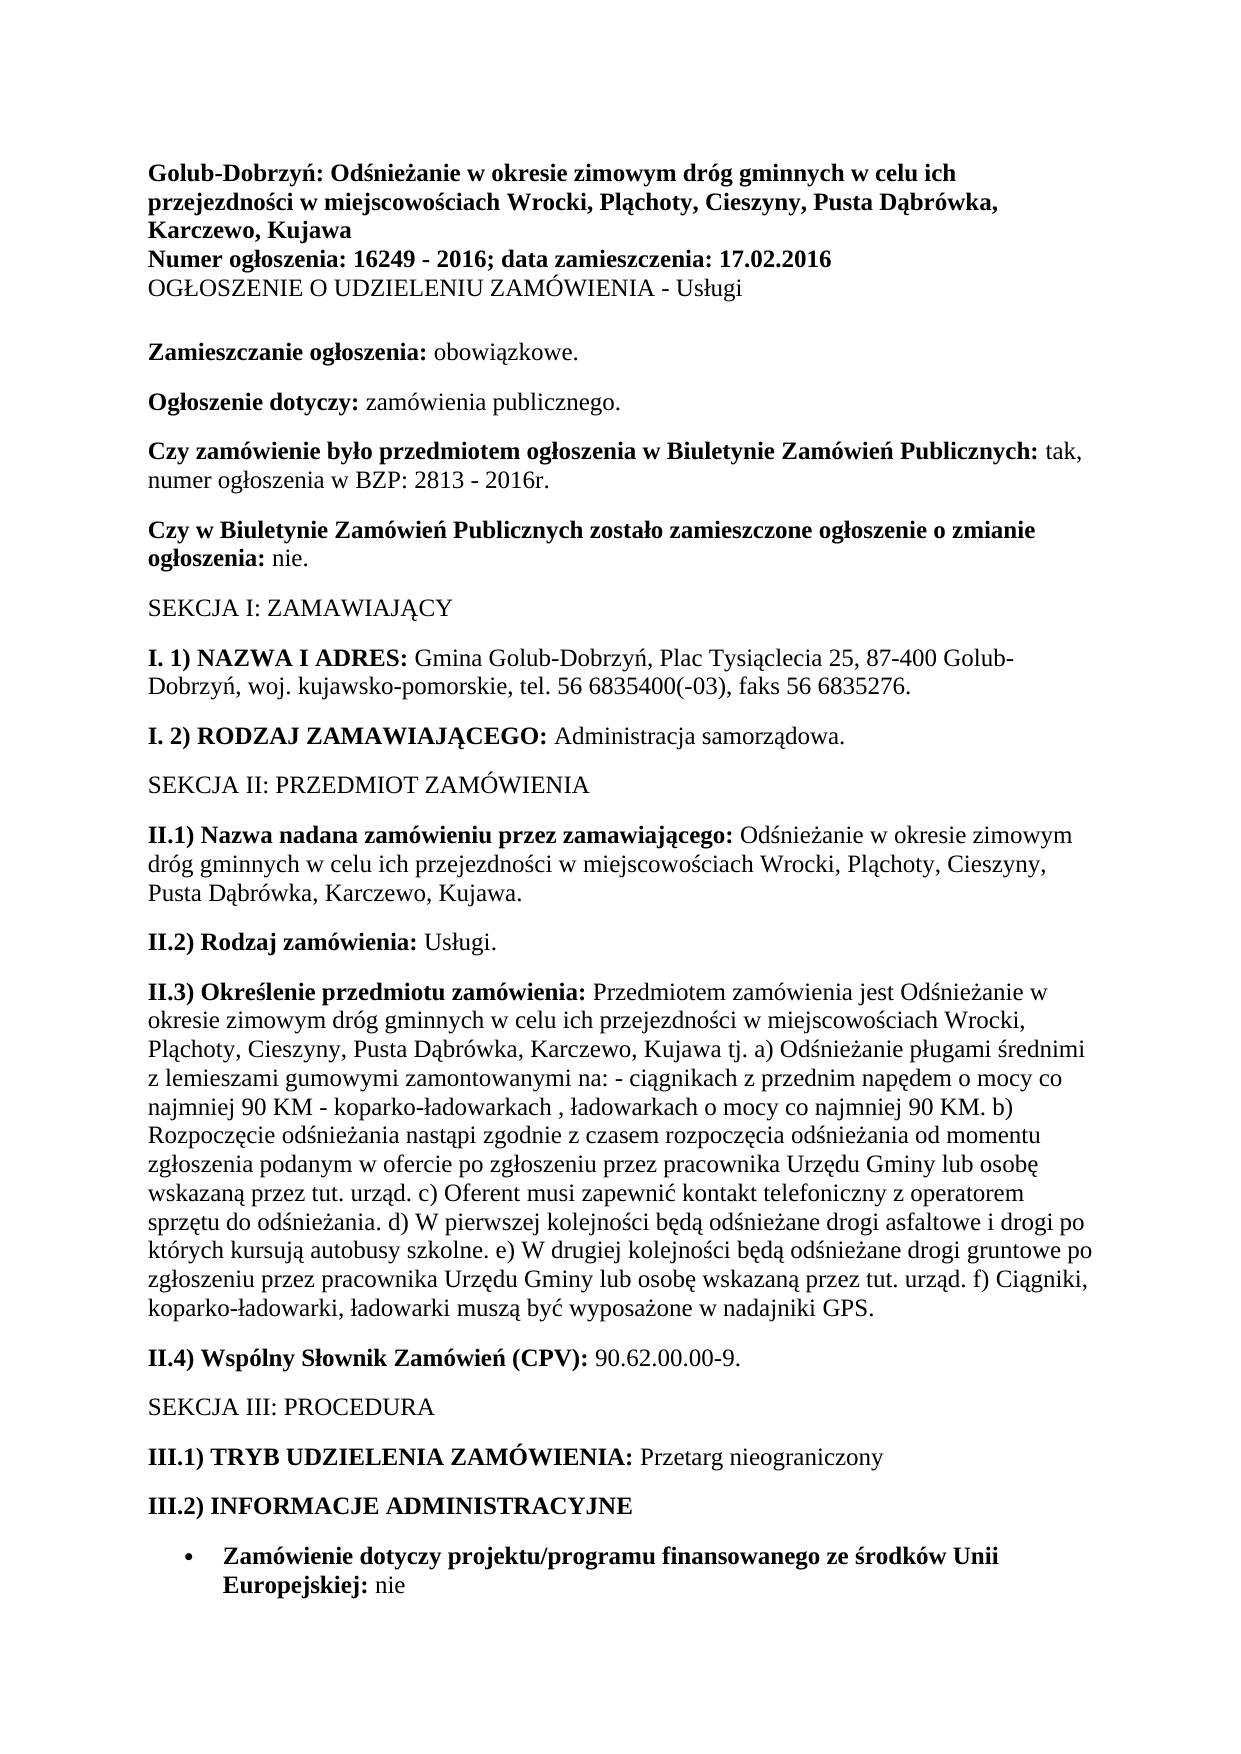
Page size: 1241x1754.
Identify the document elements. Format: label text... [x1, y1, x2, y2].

text III.2) INFORMACJE ADMINISTRACYJNE [148, 1491, 1093, 1520]
text II.2) Rodzaj zamówienia: Usługi. [148, 927, 1093, 956]
text Czy w Biuletynie Zamówień Publicznych zostało zamieszczone ogłoszenie o zmianie ogłoszenia: nie. [148, 515, 1093, 572]
text I. 1) NAZWA I ADRES: Gmina Golub-Dobrzyń, Plac Tysiąclecia 25, 87-400 Golub-Dobrzyń, woj. kujawsko-pomorskie, tel. 56 6835400(-03), faks 56 6835276. [148, 643, 1093, 700]
text SEKCJA III: PROCEDURA [148, 1392, 1093, 1421]
text II.4) Wspólny Słownik Zamówień (CPV): 90.62.00.00-9. [148, 1343, 1093, 1371]
text III.1) TRYB UDZIELENIA ZAMÓWIENIA: Przetarg nieograniczony [148, 1442, 1093, 1471]
list Zamówienie dotyczy projektu/programu finansowanego ze środków Unii Europejskiej: nie [185, 1541, 1093, 1598]
text II.1) Nazwa nadana zamówieniu przez zamawiającego: Odśnieżanie w okresie zimowym dróg gminnych w celu ich przejezdności w miejscowościach Wrocki, Pląchoty, Cieszyny, Pusta Dąbrówka, Karczewo, Kujawa. [148, 820, 1093, 906]
text Ogłoszenie dotyczy: zamówienia publicznego. [148, 387, 1093, 416]
text SEKCJA I: ZAMAWIAJĄCY [148, 593, 1093, 622]
text Zamieszczanie ogłoszenia: obowiązkowe. [148, 337, 1093, 366]
text SEKCJA II: PRZEDMIOT ZAMÓWIENIA [148, 771, 1093, 799]
text Czy zamówienie było przedmiotem ogłoszenia w Biuletynie Zamówień Publicznych: tak, numer ogłoszenia w BZP: 2813 - 2016r. [148, 436, 1093, 494]
text I. 2) RODZAJ ZAMAWIAJĄCEGO: Administracja samorządowa. [148, 721, 1093, 750]
text II.3) Określenie przedmiotu zamówienia: Przedmiotem zamówienia jest Odśnieżanie w okresie zimowym dróg gminnych w celu ich przejezdności w miejscowościach Wrocki, Pląchoty, Cieszyny, Pusta Dąbrówka, Karczewo, Kujawa tj. a) Odśnieżanie pługami średnimi z lemieszami gumowymi zamontowanymi na: - ciągnikach z przednim napędem o mocy co najmniej 90 KM - koparko-ładowarkach , ładowarkach o mocy co najmniej 90 KM. b) Rozpoczęcie odśnieżania nastąpi zgodnie z czasem rozpoczęcia odśnieżania od momentu zgłoszenia podanym w ofercie po zgłoszeniu przez pracownika Urzędu Gminy lub osobę wskazaną przez tut. urząd. c) Oferent musi zapewnić kontakt telefoniczny z operatorem sprzętu do odśnieżania. d) W pierwszej kolejności będą odśnieżane drogi asfaltowe i drogi po których kursują autobusy szkolne. e) W drugiej kolejności będą odśnieżane drogi gruntowe po zgłoszeniu przez pracownika Urzędu Gminy lub osobę wskazaną przez tut. urząd. f) Ciągniki, koparko-ładowarki, ładowarki muszą być wyposażone w nadajniki GPS. [148, 977, 1093, 1322]
text Golub-Dobrzyń: Odśnieżanie w okresie zimowym dróg gminnych w celu ich przejezdności w miejscowościach Wrocki, Pląchoty, Cieszyny, Pusta Dąbrówka, Karczewo, Kujawa Numer ogłoszenia: 16249 - 2016; data zamieszczenia: 17.02.2016 OGŁOSZENIE O UDZIELENIU ZAMÓWIENIA - Usługi [148, 158, 1093, 302]
